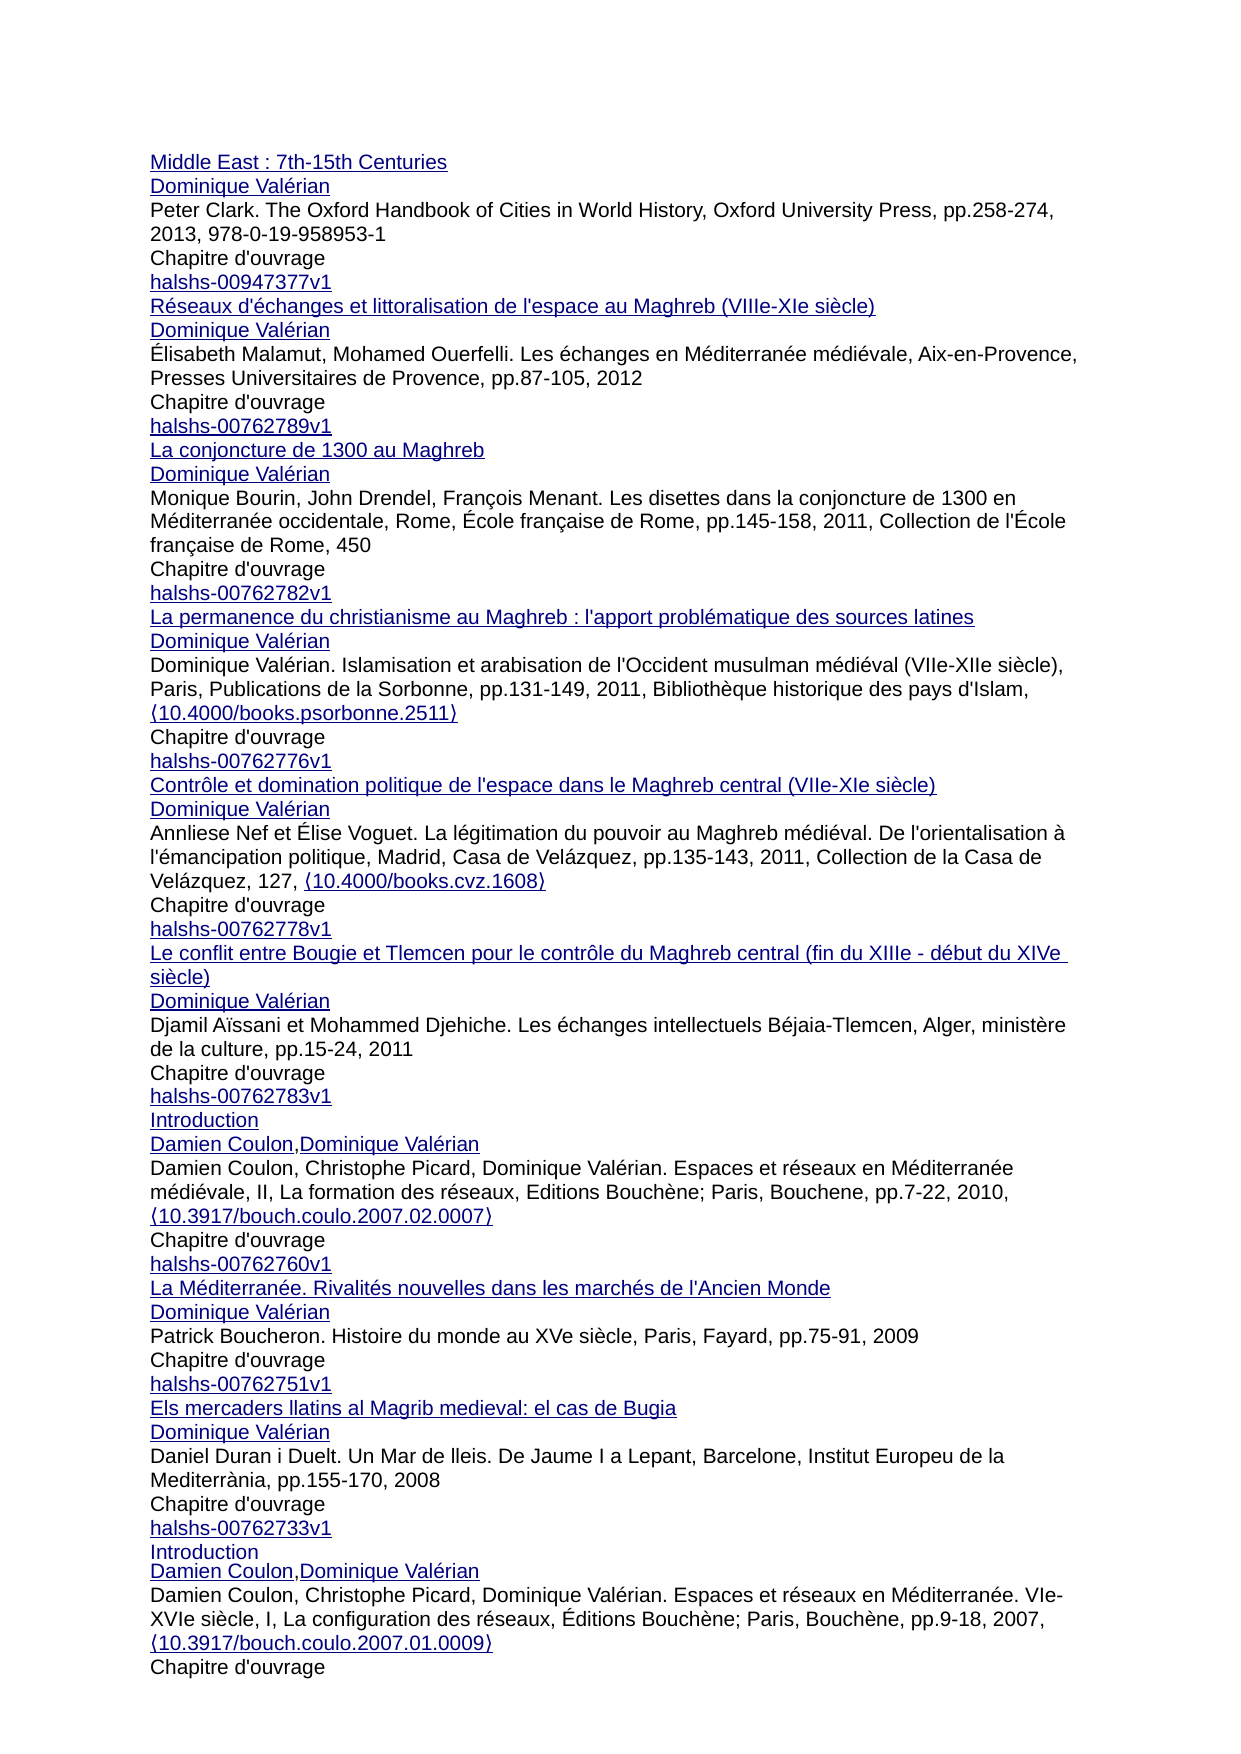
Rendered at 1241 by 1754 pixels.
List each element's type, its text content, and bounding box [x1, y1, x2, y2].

table_cell Réseaux d'échanges et littoralisation de l'espace au Maghreb (VIIIe-XIe siècle) Dominique Valérian Élisabeth Malamut, Mohamed Ouerfelli. Les échanges en Méditerranée médiévale, Aix-en-Provence, Presses Universitaires de Provence, pp.87-105, 2012 Chapitre d'ouvrage halshs-00762789v1 [150, 294, 1090, 437]
table_cell Els mercaders llatins al Magrib medieval: el cas de Bugia Dominique Valérian Daniel Duran i Duelt. Un Mar de lleis. De Jaume I a Lepant, Barcelone, Institut Europeu de la Mediterrània, pp.155-170, 2008 Chapitre d'ouvrage halshs-00762733v1 [150, 1396, 1090, 1539]
table_cell Le conflit entre Bougie et Tlemcen pour le contrôle du Maghreb central (fin du XIIIe - début du XIVe siècle) Dominique Valérian Djamil Aïssani et Mohammed Djehiche. Les échanges intellectuels Béjaia-Tlemcen, Alger, ministère de la culture, pp.15-24, 2011 Chapitre d'ouvrage halshs-00762783v1 [150, 941, 1090, 1108]
table_cell Introduction Damien Coulon,Dominique Valérian Damien Coulon, Christophe Picard, Dominique Valérian. Espaces et réseaux en Méditerranée médiévale, II, La formation des réseaux, Editions Bouchène; Paris, Bouchene, pp.7-22, 2010, ⟨10.3917/bouch.coulo.2007.02.0007⟩ Chapitre d'ouvrage halshs-00762760v1 [150, 1108, 1090, 1276]
table_cell Middle East : 7th-15th Centuries Dominique Valérian Peter Clark. The Oxford Handbook of Cities in World History, Oxford University Press, pp.258-274, 2013, 978-0-19-958953-1 Chapitre d'ouvrage halshs-00947377v1 [150, 150, 1090, 294]
table_cell Contrôle et domination politique de l'espace dans le Maghreb central (VIIe-XIe siècle) Dominique Valérian Annliese Nef et Élise Voguet. La légitimation du pouvoir au Maghreb médiéval. De l'orientalisation à l'émancipation politique, Madrid, Casa de Velázquez, pp.135-143, 2011, Collection de la Casa de Velázquez, 127, ⟨10.4000/books.cvz.1608⟩ Chapitre d'ouvrage halshs-00762778v1 [150, 773, 1090, 941]
table_cell La Méditerranée. Rivalités nouvelles dans les marchés de l'Ancien Monde Dominique Valérian Patrick Boucheron. Histoire du monde au XVe siècle, Paris, Fayard, pp.75-91, 2009 Chapitre d'ouvrage halshs-00762751v1 [150, 1276, 1090, 1396]
table_cell La conjoncture de 1300 au Maghreb Dominique Valérian Monique Bourin, John Drendel, François Menant. Les disettes dans la conjoncture de 1300 en Méditerranée occidentale, Rome, École française de Rome, pp.145-158, 2011, Collection de l'École française de Rome, 450 Chapitre d'ouvrage halshs-00762782v1 [150, 438, 1090, 605]
table_cell Introduction Damien Coulon,Dominique Valérian Damien Coulon, Christophe Picard, Dominique Valérian. Espaces et réseaux en Méditerranée. VIe-XVIe siècle, I, La configuration des réseaux, Éditions Bouchène; Paris, Bouchène, pp.9-18, 2007, ⟨10.3917/bouch.coulo.2007.01.0009⟩ Chapitre d'ouvrage [150, 1540, 1090, 1679]
table_cell La permanence du christianisme au Maghreb : l'apport problématique des sources latines Dominique Valérian Dominique Valérian. Islamisation et arabisation de l'Occident musulman médiéval (VIIe-XIIe siècle), Paris, Publications de la Sorbonne, pp.131-149, 2011, Bibliothèque historique des pays d'Islam, ⟨10.4000/books.psorbonne.2511⟩ Chapitre d'ouvrage halshs-00762776v1 [150, 605, 1090, 773]
